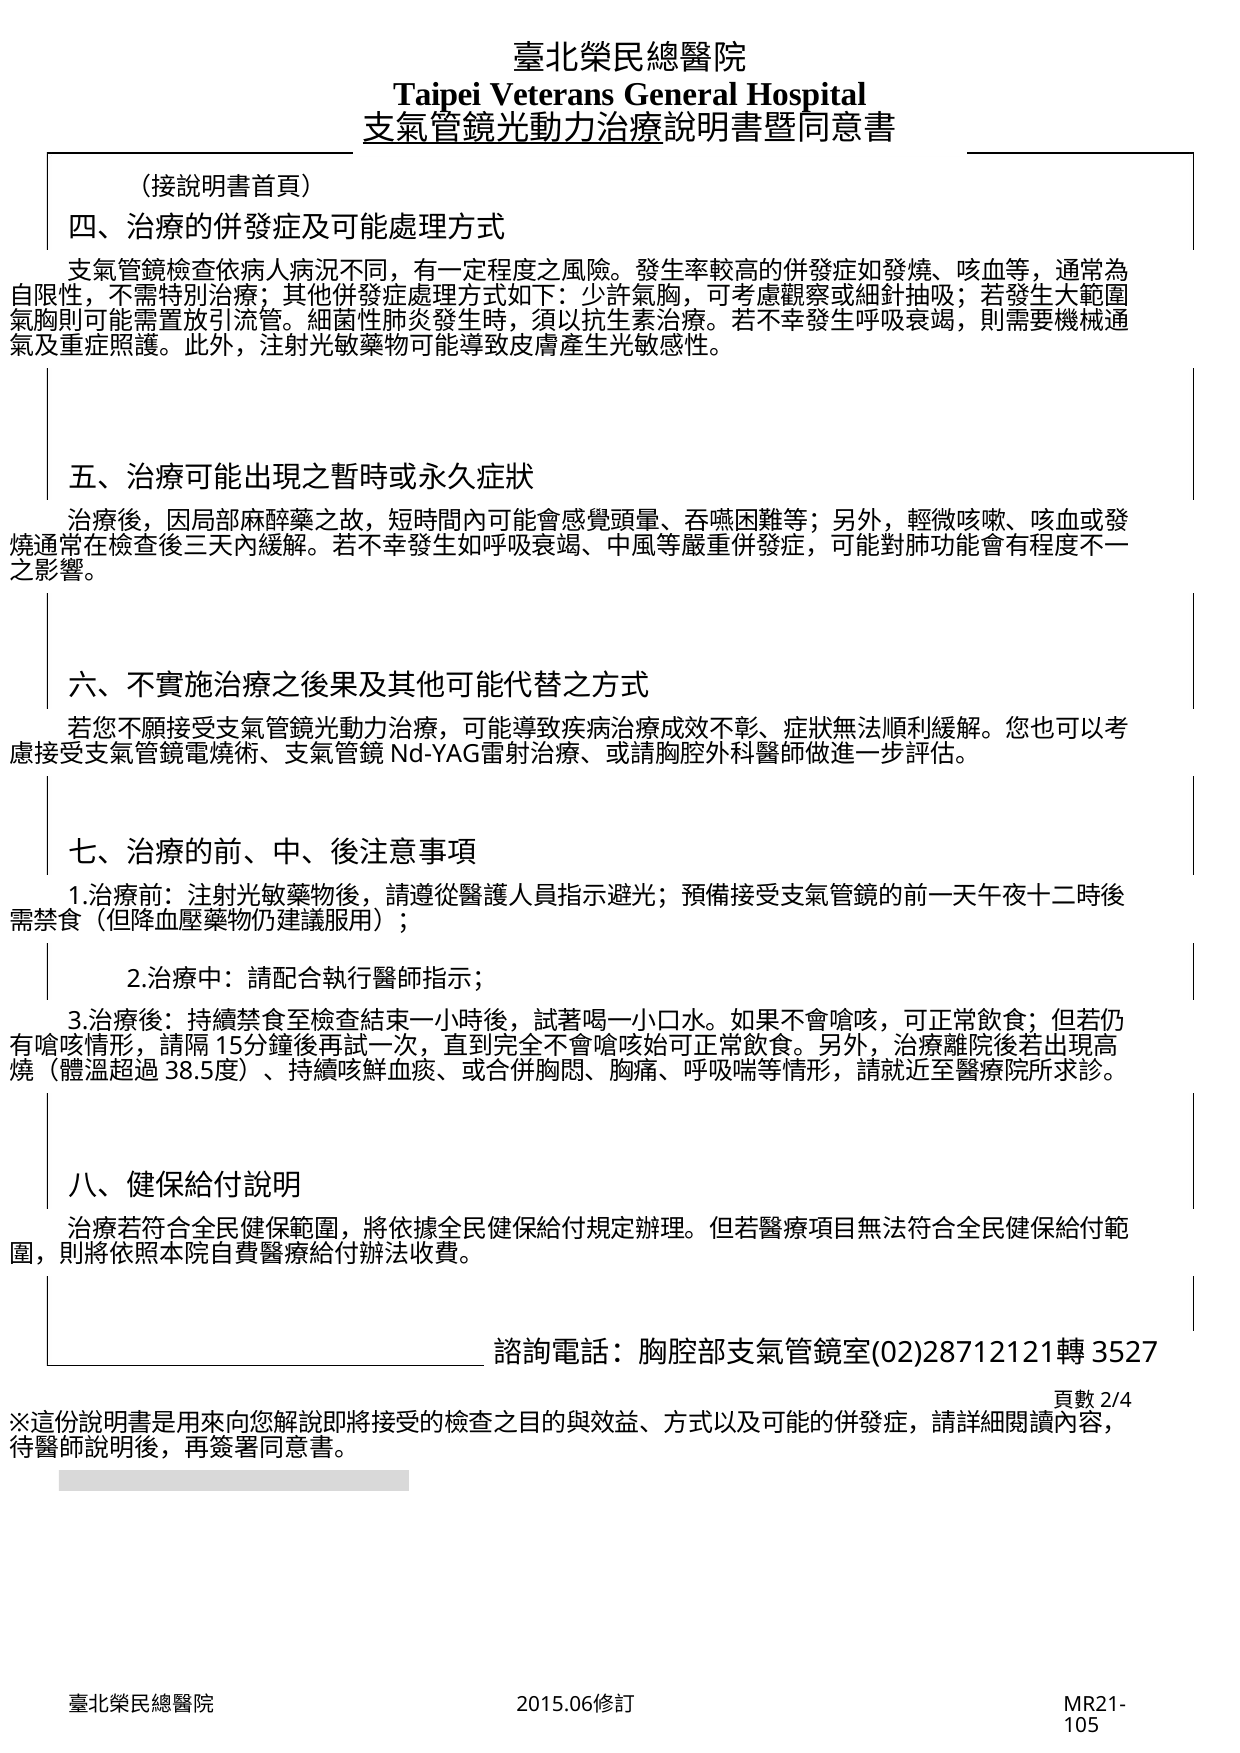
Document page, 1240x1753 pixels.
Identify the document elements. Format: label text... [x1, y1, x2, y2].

picture [46, 152, 1194, 250]
text Taipei Veterans General Hospital [393, 76, 958, 113]
picture [46, 593, 1194, 709]
text 七、治療的前、中、後注意事項 [68, 839, 521, 868]
text 有嗆咳情形，請隔 15分鐘後再試一次，直到完全不會嗆咳始可正常飲食。另外，治療離院後若出現高 [9, 1034, 1231, 1059]
text 諮詢電話：胸腔部支氣管鏡室(02)28712121轉 3527 [493, 1339, 1231, 1369]
text 頁數 2/4 [1053, 1391, 1231, 1411]
text 五、治療可能出現之暫時或永久症狀 [68, 464, 588, 493]
text 氣胸則可能需置放引流管。細菌性肺炎發生時，須以抗生素治療。若不幸發生呼吸衰竭，則需要機械通 [9, 309, 1231, 334]
text ※這份說明書是用來向您解說即將接受的檢查之目的與效益、方式以及可能的併發症，請詳細閱讀內容， [9, 1411, 1231, 1436]
picture [46, 1093, 1194, 1209]
text 八、健保給付說明 [68, 1172, 328, 1202]
text 若您不願接受支氣管鏡光動力治療，可能導致疾病治療成效不彰、症狀無法順利緩解。您也可以考 [67, 717, 1231, 742]
text 臺北榮民總醫院 [68, 1695, 227, 1716]
text 需禁食（但降血壓藥物仍建議服用）； [9, 909, 1231, 934]
text 治療若符合全民健保範圍，將依據全民健保給付規定辦理。但若醫療項目無法符合全民健保給付範 [67, 1218, 1231, 1243]
text 支氣管鏡光動力治療說明書暨同意書 [362, 113, 958, 146]
text 圍，則將依照本院自費醫療給付辦法收費。 [9, 1243, 1231, 1268]
text 自限性，不需特別治療；其他併發症處理方式如下：少許氣胸，可考慮觀察或細針抽吸；若發生大範圍 [9, 284, 1231, 309]
text 治療後，因局部麻醉藥之故，短時間內可能會感覺頭暈、吞嚥困難等；另外，輕微咳嗽、咳血或發 [67, 509, 1231, 534]
picture [46, 943, 1194, 1000]
text MR21-105 [1063, 1695, 1160, 1737]
text 支氣管鏡檢查依病人病況不同，有一定程度之風險。發生率較高的併發症如發燒、咳血等，通常為 [67, 259, 1231, 284]
text 1.治療前：注射光敏藥物後，請遵從醫護人員指示避光；預備接受支氣管鏡的前一天午夜十二時後 [67, 884, 1231, 909]
text 待醫師說明後，再簽署同意書。 [9, 1436, 1231, 1461]
picture [46, 1276, 1194, 1366]
text 六、不實施治療之後果及其他可能代替之方式 [68, 672, 723, 702]
text 臺北榮民總醫院 [512, 43, 958, 76]
text 3.治療後：持續禁食至檢查結束一小時後，試著喝一小口水。如果不會嗆咳，可正常飲食；但若仍 [67, 1009, 1231, 1034]
text 2.治療中：請配合執行醫師指示； [126, 968, 540, 993]
text 之影響。 [9, 559, 1231, 584]
text 2015.06修訂 [516, 1695, 649, 1716]
text 慮接受支氣管鏡電燒術、支氣管鏡 Nd-YAG雷射治療、或請胸腔外科醫師做進一步評估。 [9, 742, 1231, 767]
picture [46, 776, 1194, 875]
text 四、治療的併發症及可能處理方式 [68, 214, 555, 243]
picture [58, 1470, 409, 1491]
text （接說明書首頁） [126, 176, 346, 201]
text 氣及重症照護。此外，注射光敏藥物可能導致皮膚產生光敏感性。 [9, 334, 1231, 359]
text 燒通常在檢查後三天內緩解。若不幸發生如呼吸衰竭、中風等嚴重併發症，可能對肺功能會有程度不一 [9, 534, 1231, 559]
text 燒（體溫超過 38.5度）、持續咳鮮血痰、或合併胸悶、胸痛、呼吸喘等情形，請就近至醫療院所求診。 [9, 1059, 1231, 1084]
picture [46, 368, 1194, 500]
